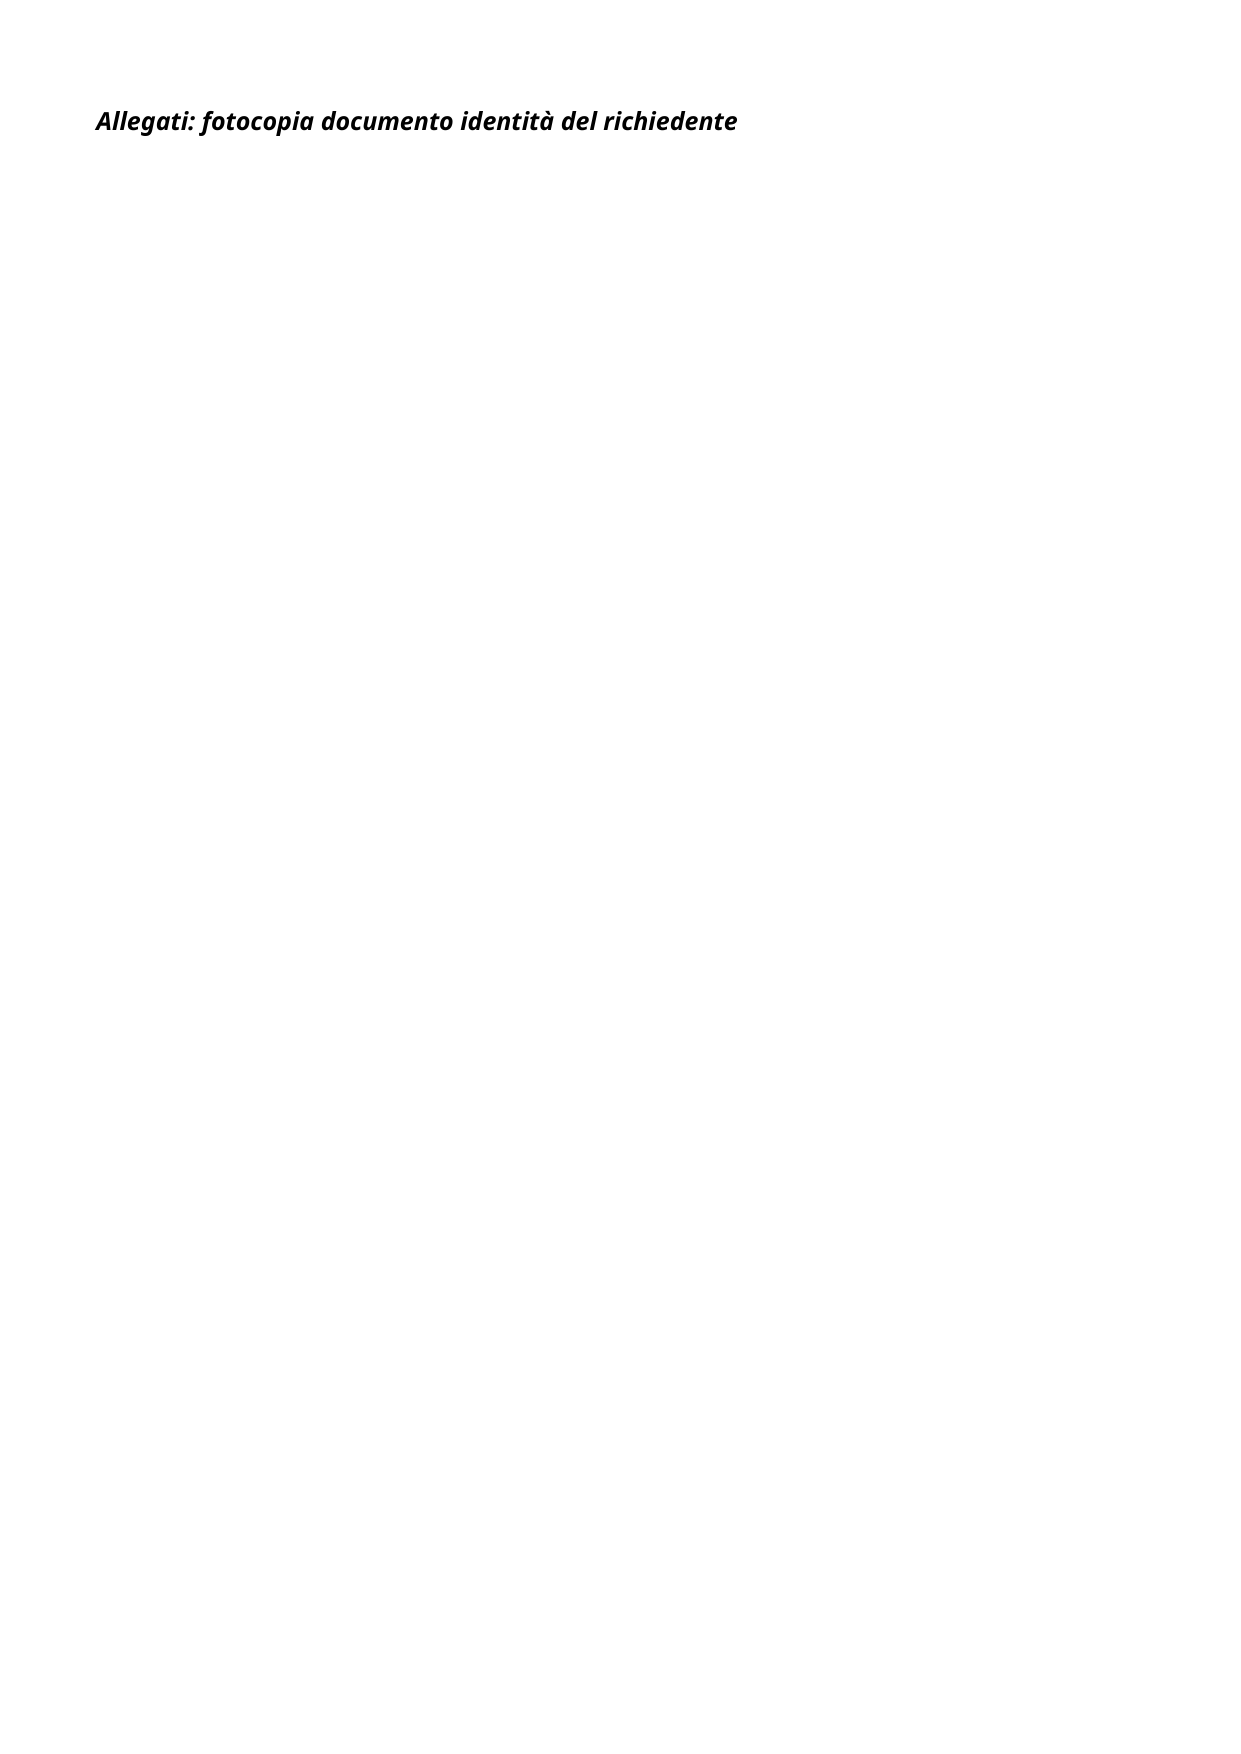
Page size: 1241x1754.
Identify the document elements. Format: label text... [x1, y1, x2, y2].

text Allegati: fotocopia documento identità del richiedente [96, 104, 1149, 138]
